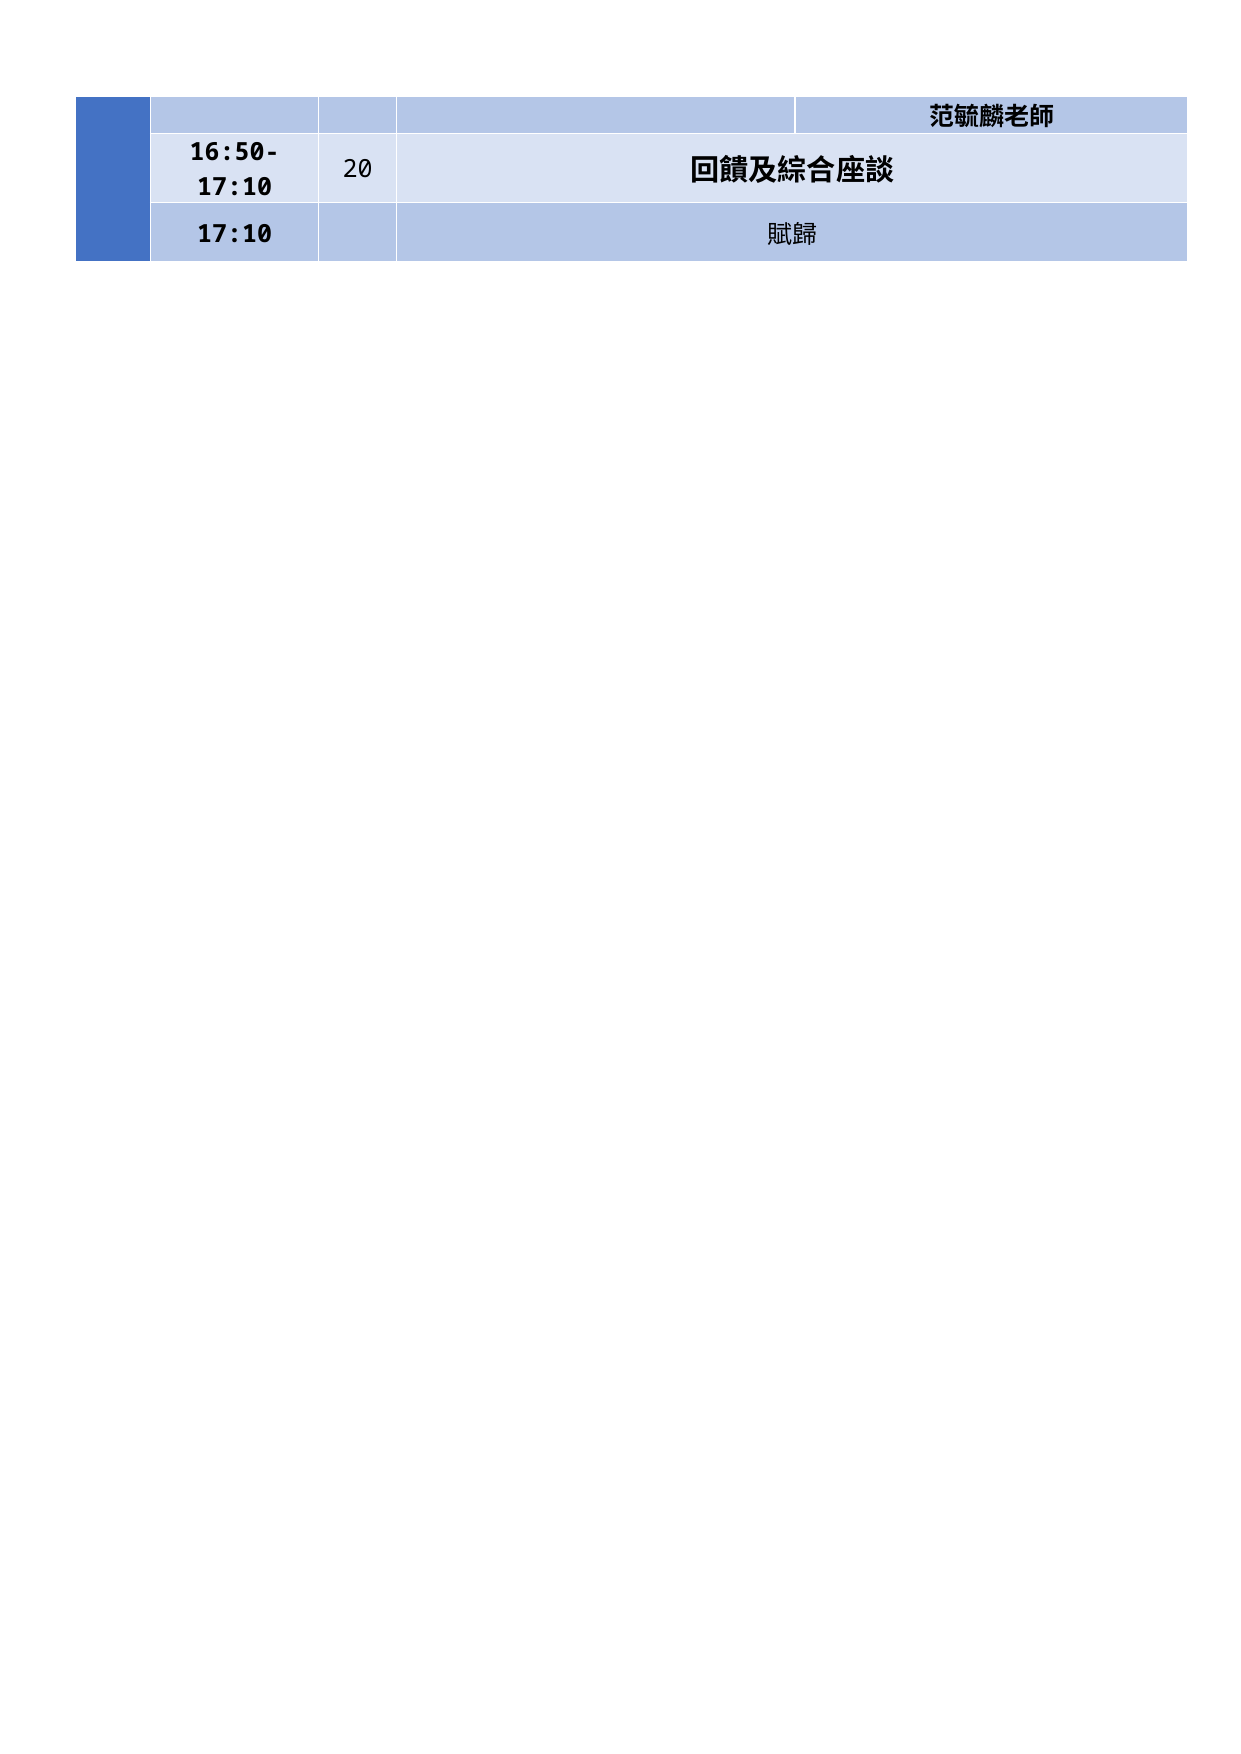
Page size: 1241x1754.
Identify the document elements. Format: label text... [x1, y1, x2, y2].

table_cell [151, 97, 318, 133]
table_cell [76, 97, 150, 261]
table_cell 范毓麟老師 [796, 97, 1187, 133]
table_cell 17:10 [151, 203, 318, 261]
table_cell 賦歸 [397, 203, 1187, 261]
table_cell 20 [319, 134, 396, 202]
table_cell 回饋及綜合座談 [397, 134, 1187, 202]
table_cell [397, 97, 794, 133]
table_cell [319, 97, 396, 133]
table_cell [319, 203, 396, 261]
table_cell 16:50-17:10 [151, 134, 318, 202]
